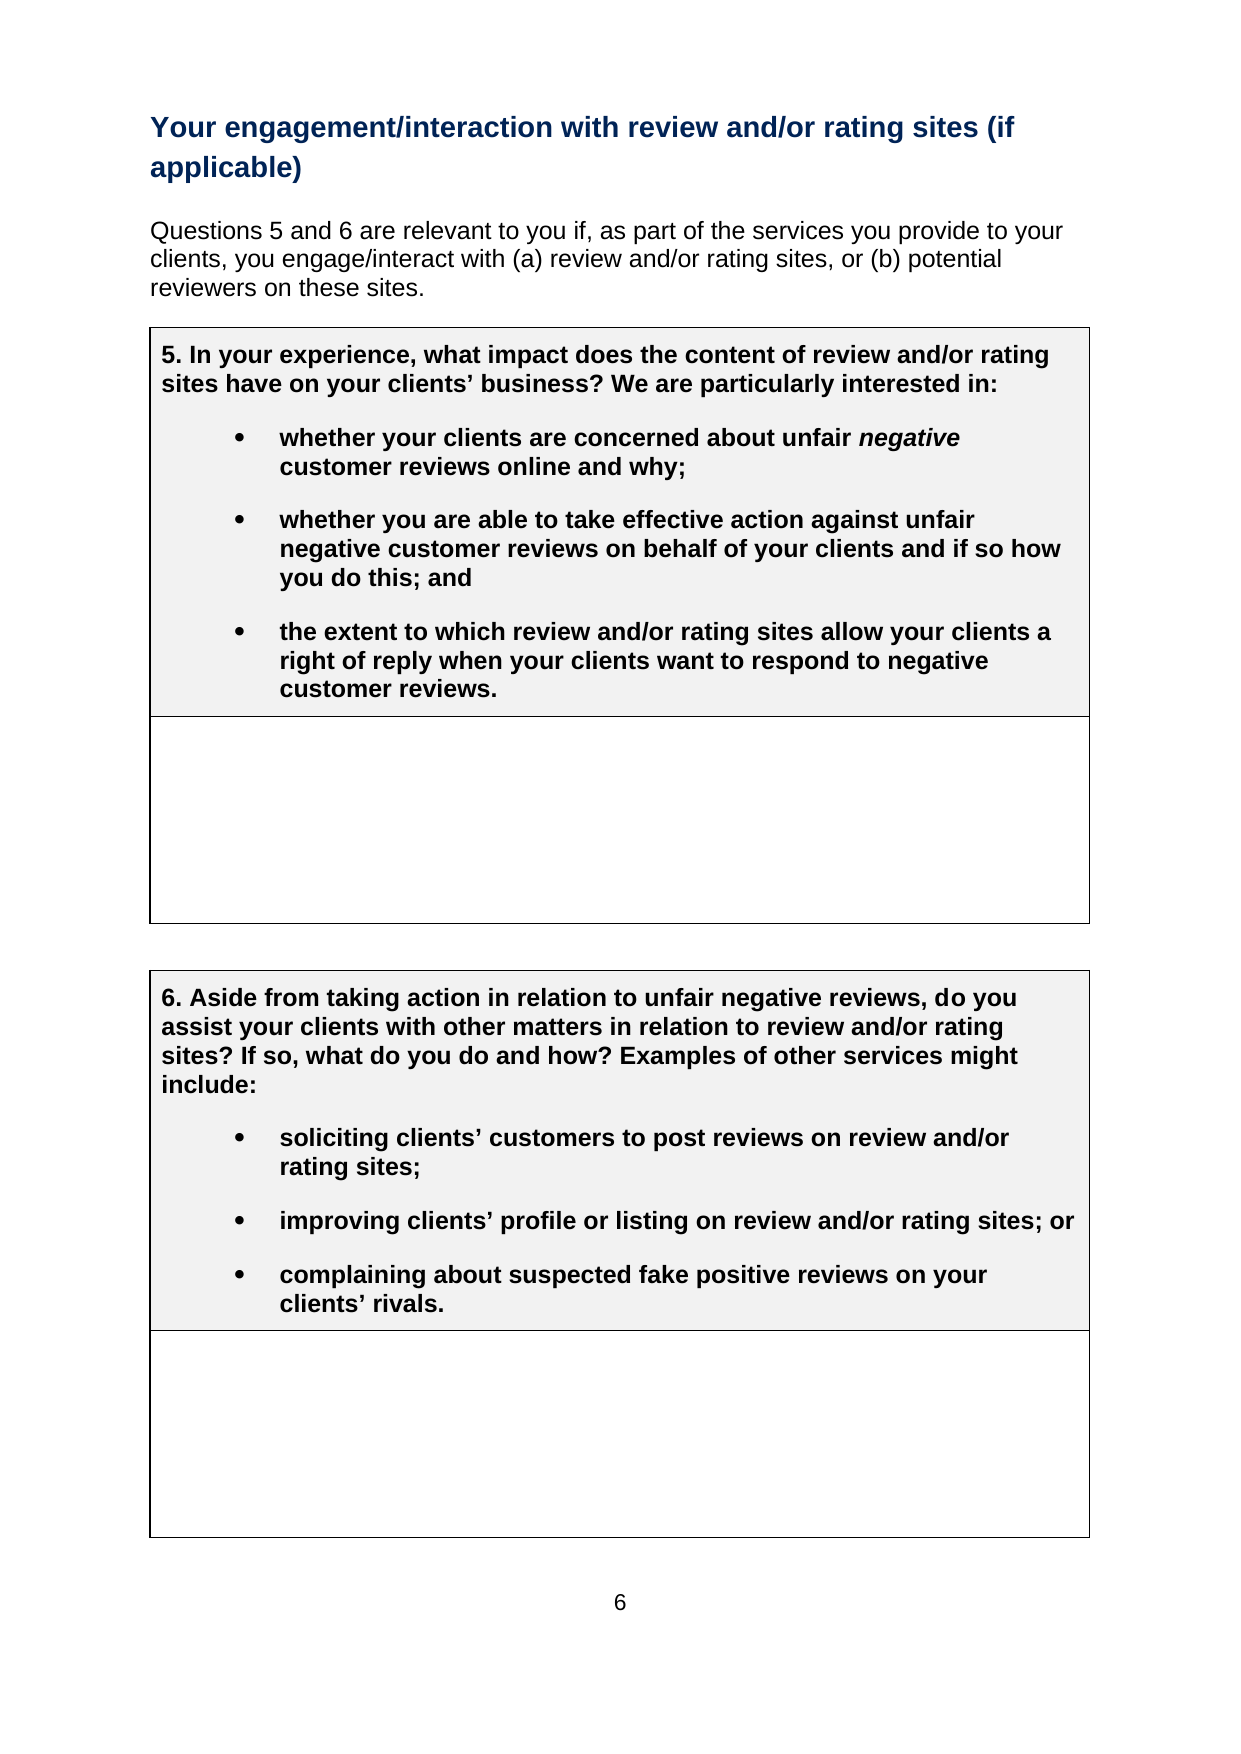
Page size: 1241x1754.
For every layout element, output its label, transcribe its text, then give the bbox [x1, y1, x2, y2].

table_cell [150, 924, 1089, 970]
table_header 5. In your experience, what impact does the content of review and/or rating sites have on your clients’ business? We are particularly interested in: whether your clients are concerned about unfair negative customer reviews online and why; whether you are able to take effective action against unfair negative customer reviews on behalf of your clients and if so how you do this; and the extent to which review and/or rating sites allow your clients a right of reply when your clients want to respond to negative customer reviews. [151, 328, 1089, 716]
table_cell 6. Aside from taking action in relation to unfair negative reviews, do you assist your clients with other matters in relation to review and/or rating sites? If so, what do you do and how? Examples of other services might include: soliciting clients’ customers to post reviews on review and/or rating sites; improving clients’ profile or listing on review and/or rating sites; or complaining about suspected fake positive reviews on your clients’ rivals. [151, 971, 1089, 1330]
table_cell [151, 1331, 1089, 1537]
text Your engagement/interaction with review and/or rating sites (if applicable) [150, 110, 1090, 184]
text Questions 5 and 6 are relevant to you if, as part of the services you provide to your clients, you engage/interact with (a) review and/or rating sites, or (b) potential reviewers on these sites. [150, 216, 1090, 302]
table_cell [151, 717, 1089, 922]
